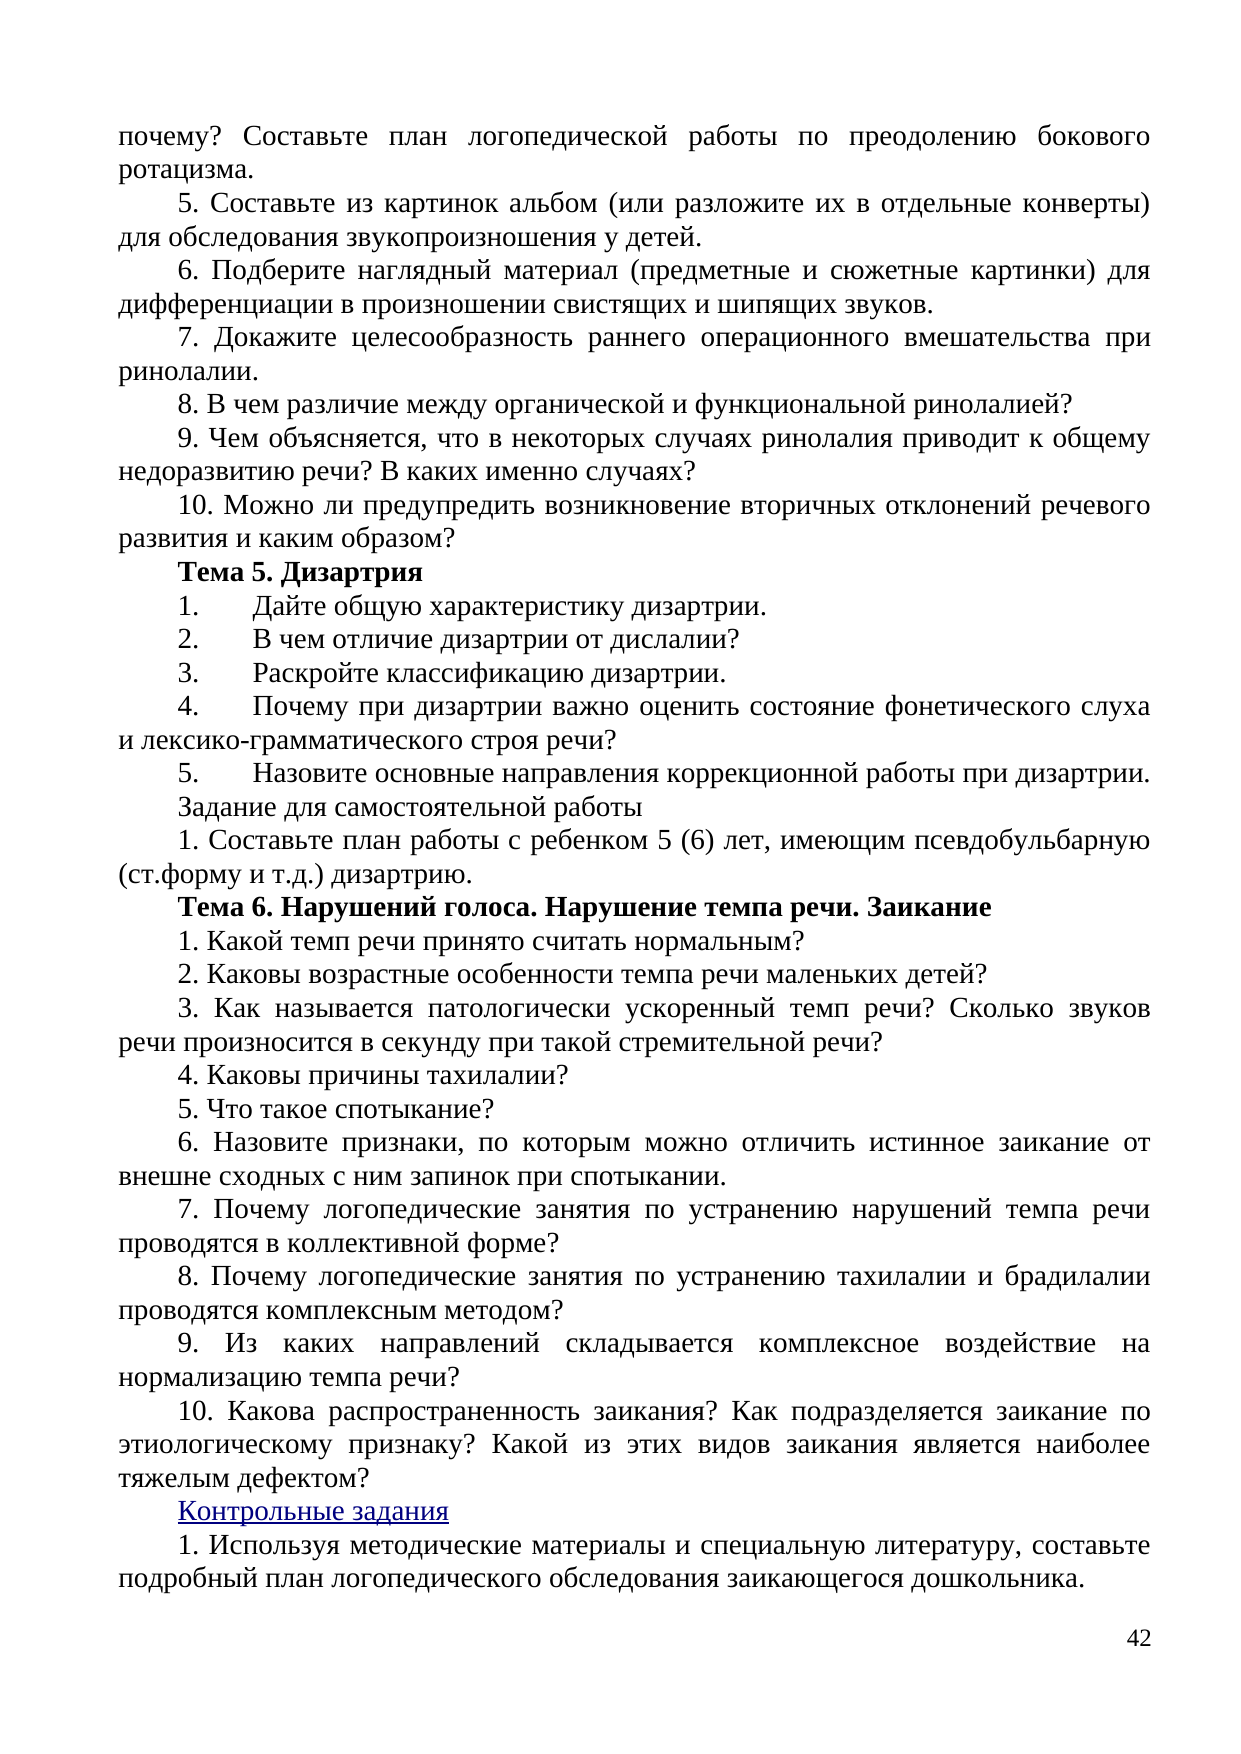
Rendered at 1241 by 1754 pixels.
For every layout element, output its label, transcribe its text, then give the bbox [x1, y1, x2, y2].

text Контрольные задания [118, 1493, 1152, 1527]
text 8. Почему логопедические занятия по устранению тахилалии и брадилалии проводятся комплексным методом? [118, 1258, 1152, 1326]
text 6. Назовите признаки, по которым можно отличить истинное заикание от внешне сходных с ним запинок при спотыкании. [118, 1124, 1152, 1191]
text 6. Подберите наглядный материал (предметные и сюжетные картинки) для дифференциации в произношении свистящих и шипящих звуков. [118, 252, 1152, 319]
text 1. Составьте план работы с ребенком 5 (6) лет, имеющим псевдобульбарную (ст.форму и т.д.) дизартрию. [118, 822, 1152, 889]
text 4. Каковы причины тахилалии? [118, 1057, 1152, 1091]
text 10. Какова распространенность заикания? Как подразделяется заикание по этиологическому признаку? Какой из этих видов заикания является наиболее тяжелым дефектом? [118, 1393, 1152, 1493]
list Раскройте классификацию дизартрии. [118, 655, 1152, 688]
text 1. Какой темп речи принято считать нормальным? [118, 923, 1152, 957]
list Дайте общую характеристику дизартрии. [118, 588, 1152, 621]
text 9. Чем объясняется, что в некоторых случаях ринолалия приводит к общему недоразвитию речи? В каких именно случаях? [118, 420, 1152, 487]
text 7. Почему логопедические занятия по устранению нарушений темпа речи проводятся в коллективной форме? [118, 1191, 1152, 1258]
text 5. Составьте из картинок альбом (или разложите их в отдельные конверты) для обследования звукопроизношения у детей. [118, 185, 1152, 252]
text 5. Что такое спотыкание? [118, 1091, 1152, 1124]
text 7. Докажите целесообразность раннего операционного вмешательства при ринолалии. [118, 319, 1152, 386]
text Тема 6. Нарушений голоса. Нарушение темпа речи. Заикание [118, 889, 1152, 923]
text Задание для самостоятельной работы [118, 789, 1152, 822]
text 1. Используя методические материалы и специальную литературу, составьте подробный план логопедического обследования заикающегося дошкольника. [118, 1527, 1152, 1594]
text 2. Каковы возрастные особенности темпа речи маленьких детей? [118, 957, 1152, 990]
text почему? Составьте план логопедической работы по преодолению бокового ротацизма. [118, 118, 1152, 185]
list Почему при дизартрии важно оценить состояние фонетического слуха и лексико-грамматического строя речи? [118, 688, 1152, 755]
text 10. Можно ли предупредить возникновение вторичных отклонений речевого развития и каким образом? [118, 487, 1152, 554]
list Назовите основные направления коррекционной работы при дизартрии. [118, 755, 1152, 789]
list В чем отличие дизартрии от дислалии? [118, 621, 1152, 655]
text 8. В чем различие между органической и функциональной ринолалией? [118, 386, 1152, 420]
text 3. Как называется патологически ускоренный темп речи? Сколько звуков речи произносится в секунду при такой стремительной речи? [118, 990, 1152, 1057]
text 9. Из каких направлений складывается комплексное воздействие на нормализацию темпа речи? [118, 1326, 1152, 1393]
text Тема 5. Дизартрия [118, 554, 1152, 588]
